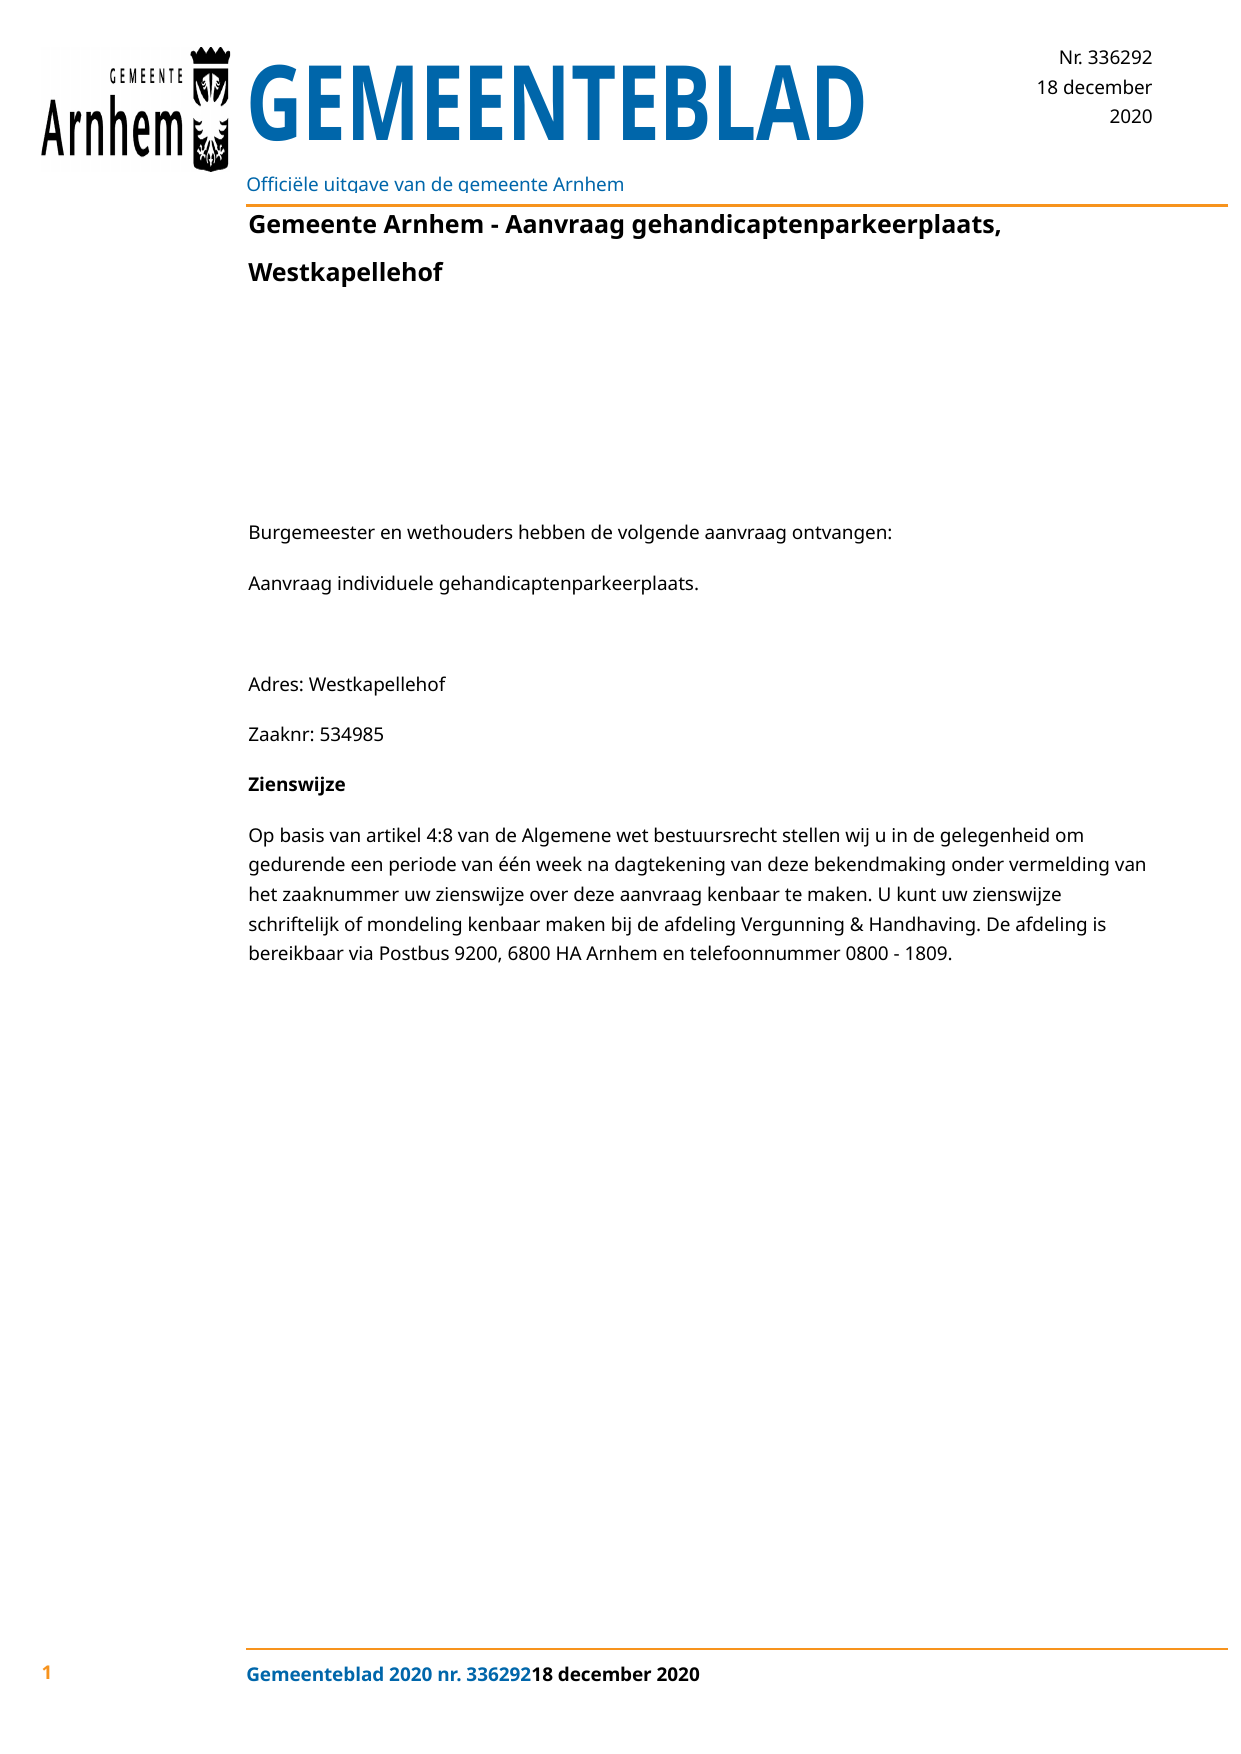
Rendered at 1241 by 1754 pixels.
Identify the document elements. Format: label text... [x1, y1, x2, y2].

text Zienswijze [248, 772, 1152, 797]
picture [41, 47, 231, 172]
text Burgemeester en wethouders hebben de volgende aanvraag ontvangen: [248, 519, 1152, 545]
text Op basis van artikel 4:8 van de Algemene wet bestuursrecht stellen wij u in de gelegenheid om gedurende een periode van één week na dagtekening van deze bekendmaking onder vermelding van het zaaknummer uw zienswijze over deze aanvraag kenbaar te maken. U kunt uw zienswijze schriftelijk of mondeling kenbaar maken bij de afdeling Vergunning & Handhaving. De afdeling is bereikbaar via Postbus 9200, 6800 HA Arnhem en telefoonnummer 0800 - 1809. [248, 822, 1152, 966]
text Adres: Westkapellehof [248, 671, 1152, 697]
text Aanvraag individuele gehandicaptenparkeerplaats. [248, 570, 1152, 596]
text Gemeente Arnhem - Aanvraag gehandicaptenparkeerplaats, Westkapellehof [248, 207, 1152, 288]
text Zaaknr: 534985 [248, 721, 1152, 747]
